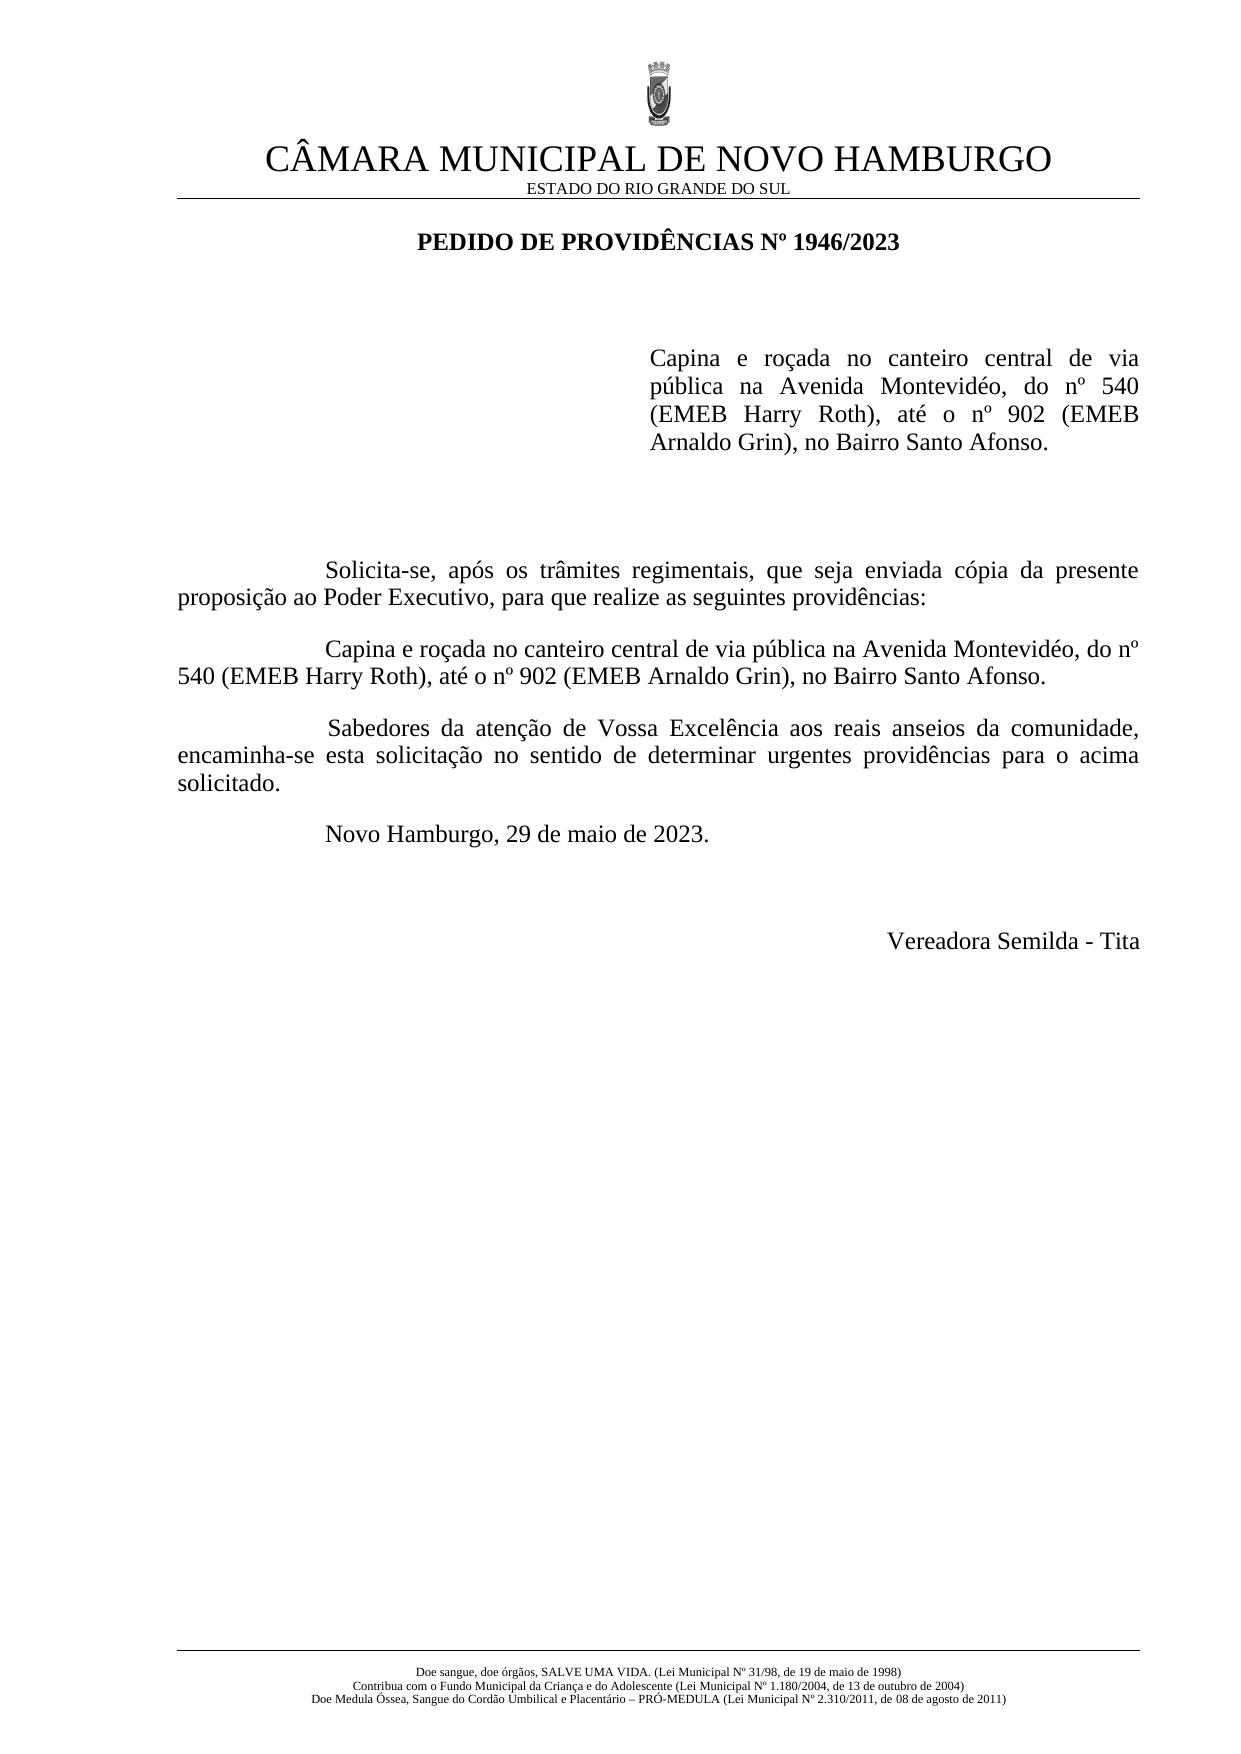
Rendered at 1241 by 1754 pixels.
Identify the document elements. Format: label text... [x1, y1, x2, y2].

text Capina e roçada no canteiro central de via pública na Avenida Montevidéo, do nº 540 (EMEB Harry Roth), até o nº 902 (EMEB Arnaldo Grin), no Bairro Santo Afonso. [649, 344, 1140, 455]
text Vereadora Semilda - Tita [177, 927, 1140, 955]
text Solicita-se, após os trâmites regimentais, que seja enviada cópia da presente proposição ao Poder Executivo, para que realize as seguintes providências: [177, 556, 1140, 611]
text Novo Hamburgo, 29 de maio de 2023. [177, 820, 1140, 848]
text PEDIDO DE PROVIDÊNCIAS Nº 1946/2023 [177, 228, 1140, 256]
text Capina e roçada no canteiro central de via pública na Avenida Montevidéo, do nº 540 (EMEB Harry Roth), até o nº 902 (EMEB Arnaldo Grin), no Bairro Santo Afonso. [177, 635, 1140, 690]
text Sabedores da atenção de Vossa Excelência aos reais anseios da comunidade, encaminha-se esta solicitação no sentido de determinar urgentes providências para o acima solicitado. [177, 714, 1140, 797]
